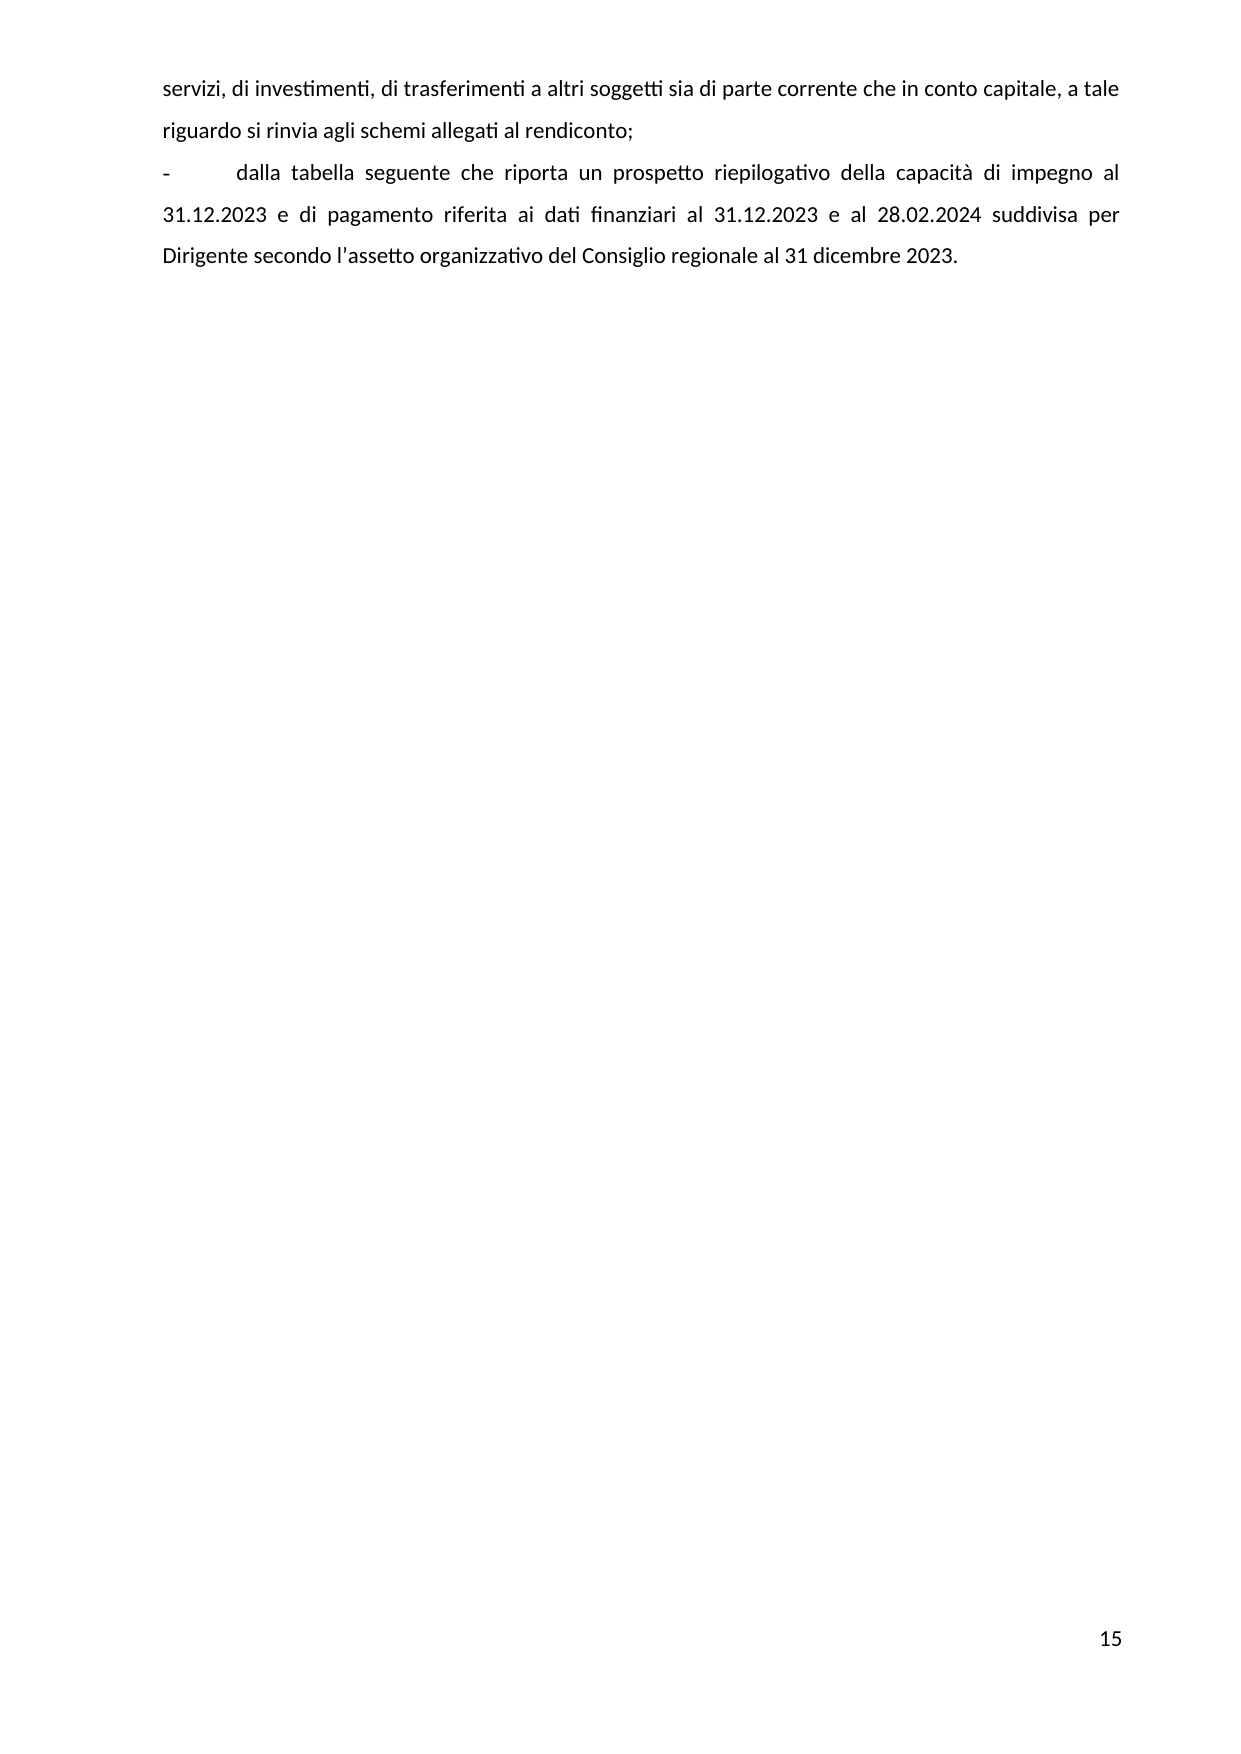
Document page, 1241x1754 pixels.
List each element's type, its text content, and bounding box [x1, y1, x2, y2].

list dalla tabella seguente che riporta un prospetto riepilogativo della capacità di impegno al 31.12.2023 e di pagamento riferita ai dati finanziari al 31.12.2023 e al 28.02.2024 suddivisa per Dirigente secondo l’assetto organizzativo del Consiglio regionale al 31 dicembre 2023. [162, 158, 1122, 270]
list servizi, di investimenti, di trasferimenti a altri soggetti sia di parte corrente che in conto capitale, a tale riguardo si rinvia agli schemi allegati al rendiconto; [125, 74, 1122, 144]
